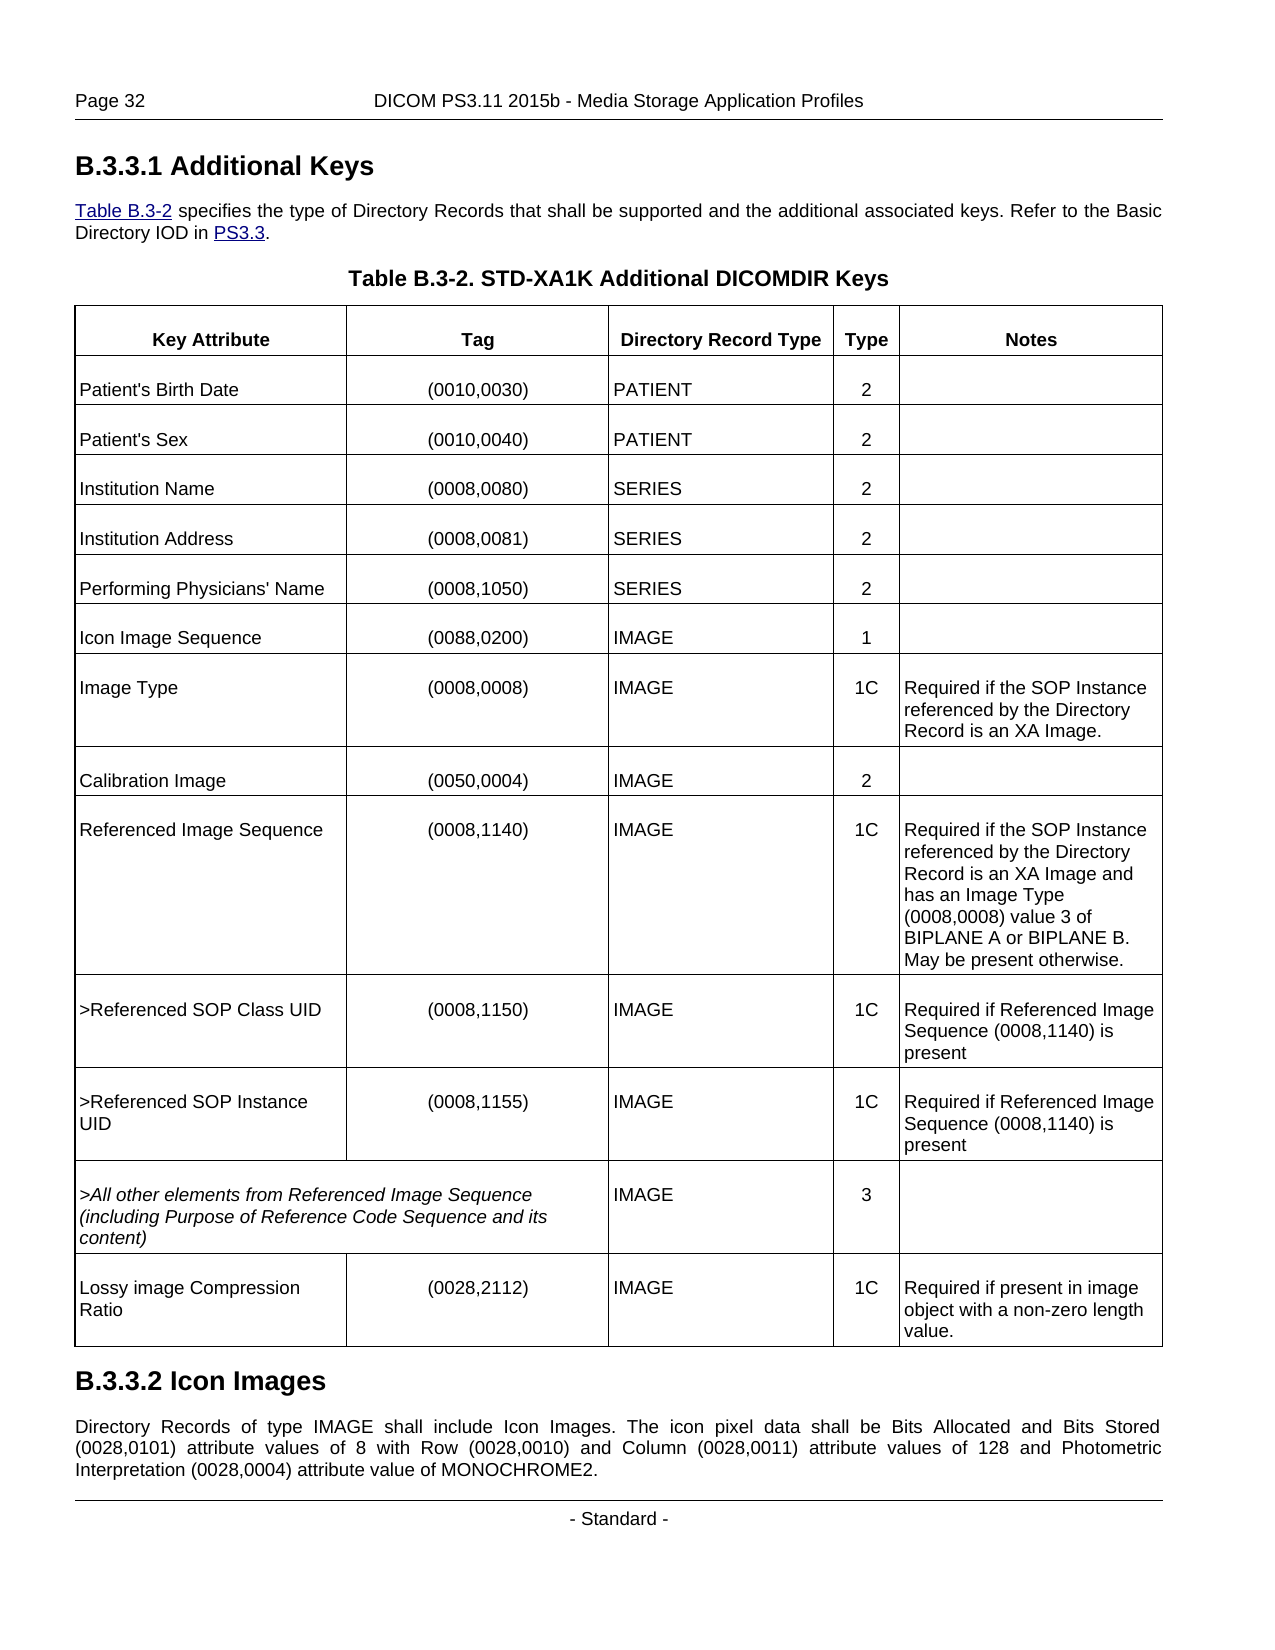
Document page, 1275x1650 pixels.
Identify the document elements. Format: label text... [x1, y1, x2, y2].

text Directory Records of type IMAGE shall include Icon Images. The icon pixel data shall be Bits Allocated and Bits Stored (0028,0101) attribute values of 8 with Row (0028,0010) and Column (0028,0011) attribute values of 128 and Photometric Interpretation (0028,0004) attribute value of MONOCHROME2. [75, 1415, 1162, 1480]
text B.3.3.2 Icon Images [75, 1365, 1162, 1397]
table_cell Performing Physicians' Name [76, 555, 346, 603]
table_cell [900, 747, 1162, 795]
table_cell (0028,2112) [347, 1254, 608, 1346]
table_cell 2 [834, 555, 899, 603]
table_cell [900, 1161, 1162, 1253]
table_cell IMAGE [609, 747, 833, 795]
table_cell [900, 405, 1162, 454]
table_cell Lossy image Compression Ratio [76, 1254, 346, 1346]
text Table B.3-2. STD-XA1K Additional DICOMDIR Keys [75, 266, 1162, 291]
table_cell Required if Referenced Image Sequence (0008,1140) is present [900, 975, 1162, 1067]
table_cell (0008,1050) [347, 555, 608, 603]
table_cell 1 [834, 604, 899, 653]
table_cell >All other elements from Referenced Image Sequence (including Purpose of Reference Code Sequence and its content) [76, 1161, 608, 1253]
table_cell 2 [834, 405, 899, 454]
table_cell Required if the SOP Instance referenced by the Directory Record is an XA Image. [900, 654, 1162, 746]
table_cell SERIES [609, 455, 833, 504]
table_cell Patient's Birth Date [76, 356, 346, 404]
table_header Notes [900, 306, 1162, 355]
table_cell >Referenced SOP Instance UID [76, 1068, 346, 1160]
table_cell (0008,0008) [347, 654, 608, 746]
table_cell IMAGE [609, 1254, 833, 1346]
table_cell Icon Image Sequence [76, 604, 346, 653]
table_cell 2 [834, 747, 899, 795]
table_cell Required if Referenced Image Sequence (0008,1140) is present [900, 1068, 1162, 1160]
table_cell [900, 604, 1162, 653]
table_cell IMAGE [609, 1068, 833, 1160]
table_cell 1C [834, 796, 899, 974]
table_cell [900, 505, 1162, 553]
table_cell (0008,1150) [347, 975, 608, 1067]
table_cell PATIENT [609, 356, 833, 404]
table_cell 3 [834, 1161, 899, 1253]
text Table B.3-2 specifies the type of Directory Records that shall be supported and the additional associated keys. Refer to the Basic Directory IOD in PS3.3. [75, 200, 1162, 243]
table_cell 2 [834, 505, 899, 553]
table_cell IMAGE [609, 1161, 833, 1253]
table_cell IMAGE [609, 604, 833, 653]
table_cell 1C [834, 654, 899, 746]
table_cell (0010,0040) [347, 405, 608, 454]
table_cell Image Type [76, 654, 346, 746]
table_cell [900, 455, 1162, 504]
table_cell >Referenced SOP Class UID [76, 975, 346, 1067]
table_cell Institution Address [76, 505, 346, 553]
table_cell SERIES [609, 505, 833, 553]
table_cell PATIENT [609, 405, 833, 454]
table_cell IMAGE [609, 975, 833, 1067]
table_cell Institution Name [76, 455, 346, 504]
table_header Type [834, 306, 899, 355]
table_cell 2 [834, 455, 899, 504]
table_cell [900, 555, 1162, 603]
table_cell Patient's Sex [76, 405, 346, 454]
table_cell (0010,0030) [347, 356, 608, 404]
table_header Tag [347, 306, 608, 355]
table_cell (0008,0081) [347, 505, 608, 553]
table_cell (0050,0004) [347, 747, 608, 795]
table_cell 1C [834, 975, 899, 1067]
table_cell SERIES [609, 555, 833, 603]
table_cell (0008,1140) [347, 796, 608, 974]
table_cell IMAGE [609, 654, 833, 746]
table_cell Calibration Image [76, 747, 346, 795]
table_cell [900, 356, 1162, 404]
table_cell Required if the SOP Instance referenced by the Directory Record is an XA Image and has an Image Type (0008,0008) value 3 of BIPLANE A or BIPLANE B. May be present otherwise. [900, 796, 1162, 974]
table_cell Required if present in image object with a non-zero length value. [900, 1254, 1162, 1346]
table_cell (0008,1155) [347, 1068, 608, 1160]
table_cell 1C [834, 1254, 899, 1346]
table_header Key Attribute [76, 306, 346, 355]
table_cell 1C [834, 1068, 899, 1160]
table_header Directory Record Type [609, 306, 833, 355]
table_cell Referenced Image Sequence [76, 796, 346, 974]
table_cell 2 [834, 356, 899, 404]
text B.3.3.1 Additional Keys [75, 150, 1162, 181]
table_cell (0088,0200) [347, 604, 608, 653]
table_cell (0008,0080) [347, 455, 608, 504]
table_cell IMAGE [609, 796, 833, 974]
